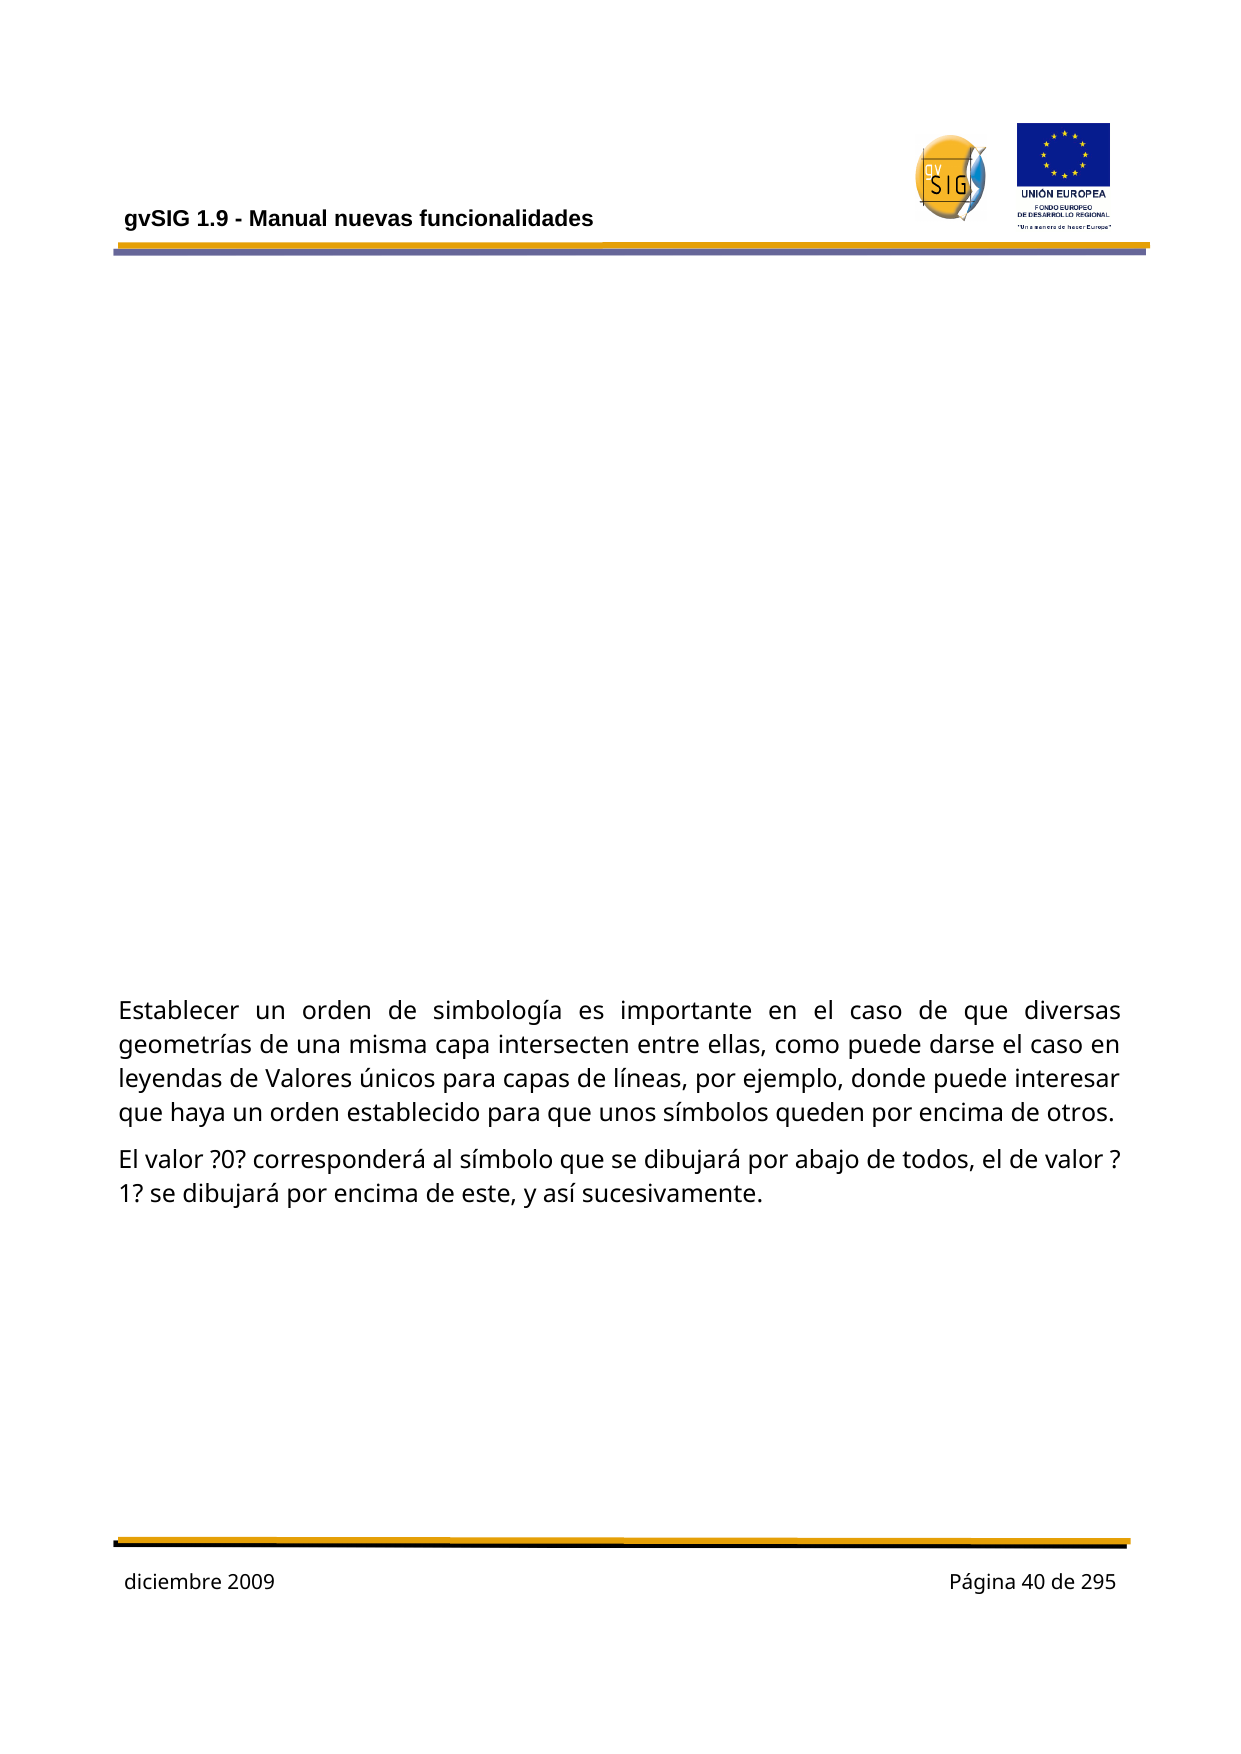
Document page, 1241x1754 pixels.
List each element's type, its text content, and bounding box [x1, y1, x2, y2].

picture [914, 134, 987, 222]
text El valor ?0? corresponderá al símbolo que se dibujará por abajo de todos, el de valor ?1? se dibujará por encima de este, y así sucesivamente. [118, 1142, 1122, 1210]
picture [1015, 123, 1112, 232]
text Establecer un orden de simbología es importante en el caso de que diversas geometrías de una misma capa intersecten entre ellas, como puede darse el caso en leyendas de Valores únicos para capas de líneas, por ejemplo, donde puede interesar que haya un orden establecido para que unos símbolos queden por encima de otros. [118, 993, 1122, 1129]
